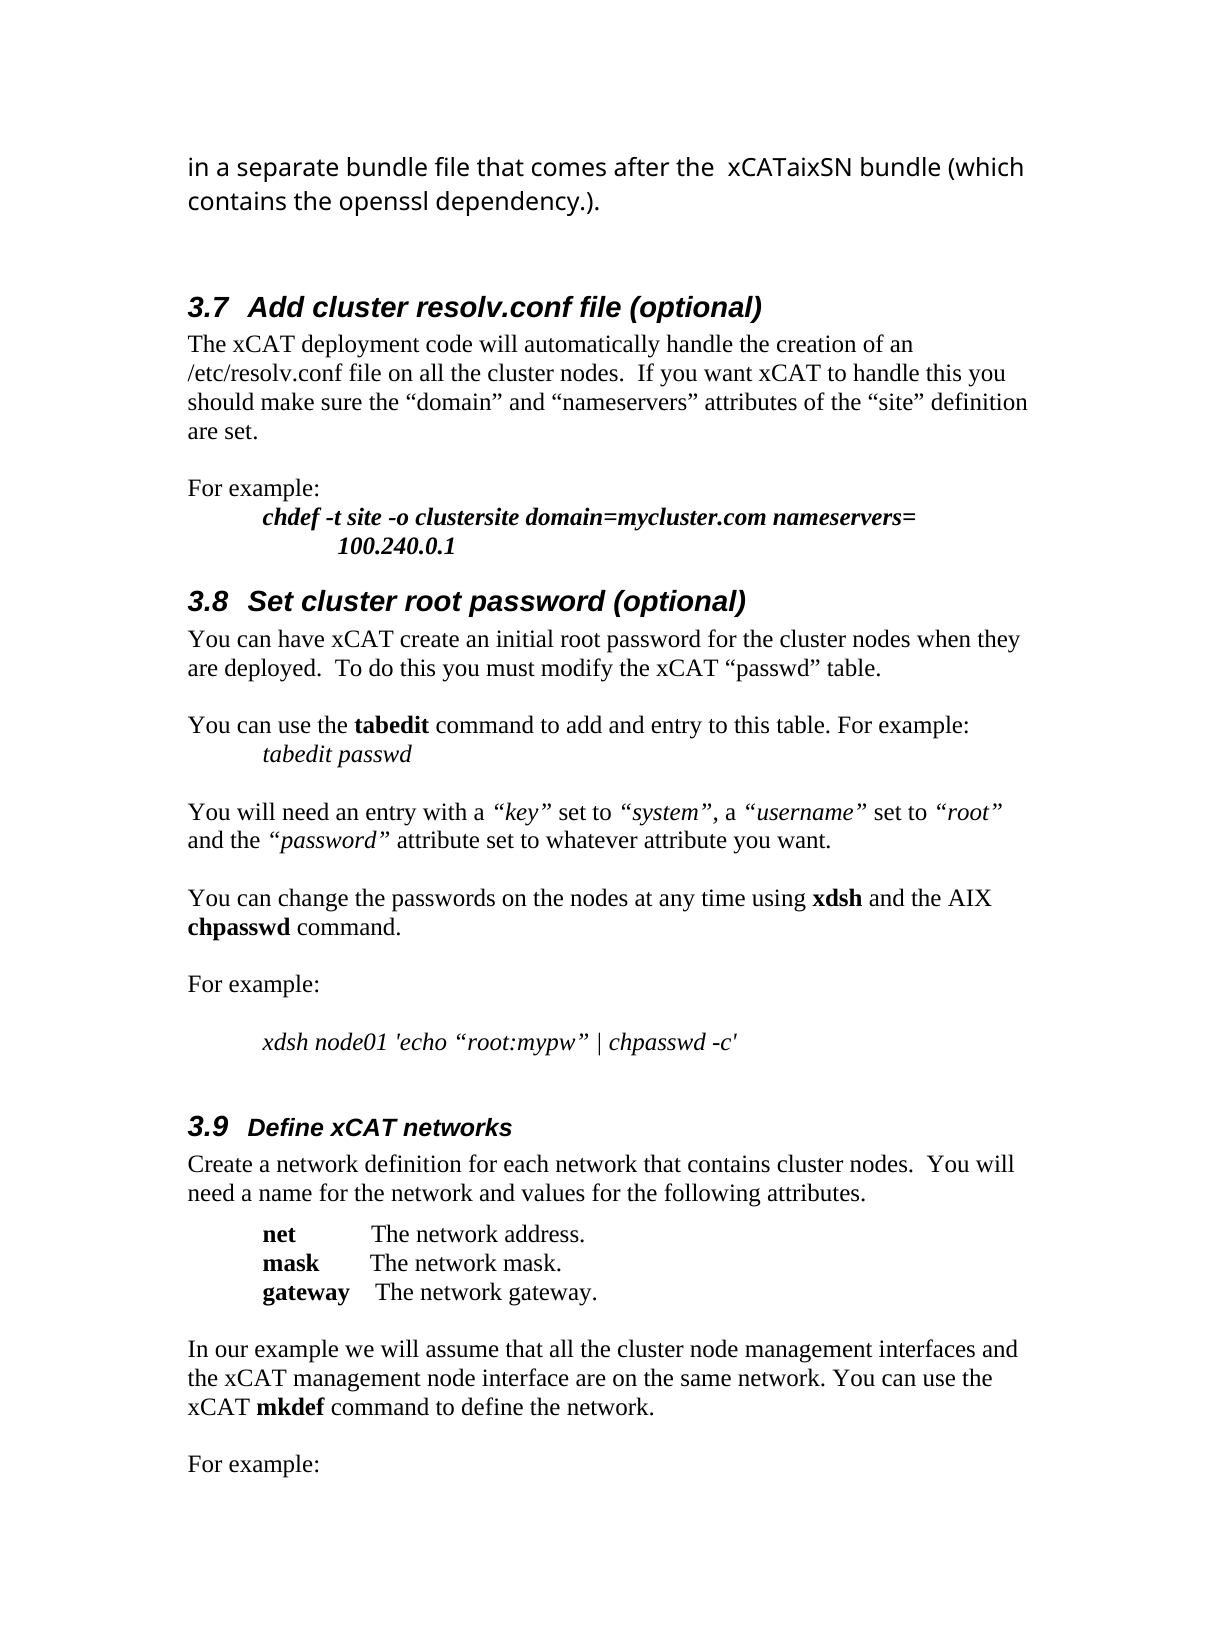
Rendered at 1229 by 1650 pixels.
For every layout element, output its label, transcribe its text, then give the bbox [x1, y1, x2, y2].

text For example: [187, 969, 1041, 998]
text You can have xCAT create an initial root password for the cluster nodes when they are deployed. To do this you must modify the xCAT “passwd” table. [187, 624, 1041, 682]
subtitle Set cluster root password (optional) [187, 584, 1041, 618]
text xdsh node01 'echo “root:mypw” | chpasswd -c' [187, 1027, 1041, 1056]
text net The network address. [187, 1219, 1041, 1248]
text In our example we will assume that all the cluster node management interfaces and the xCAT management node interface are on the same network. You can use the xCAT mkdef command to define the network. [187, 1334, 1041, 1420]
text Create a network definition for each network that contains cluster nodes. You will need a name for the network and values for the following attributes. [187, 1149, 1041, 1207]
text You can use the tabedit command to add and entry to this table. For example: [187, 711, 1041, 739]
text You will need an entry with a “key” set to “system”, a “username” set to “root” and the “password” attribute set to whatever attribute you want. [187, 797, 1041, 854]
text The xCAT deployment code will automatically handle the creation of an /etc/resolv.conf file on all the cluster nodes. If you want xCAT to handle this you should make sure the “domain” and “nameservers” attributes of the “site” definition are set. [187, 329, 1041, 444]
text tabedit passwd [187, 739, 1041, 768]
text chdef -t site -o clustersite domain=mycluster.com nameservers= 100.240.0.1 [187, 502, 1041, 559]
text in a separate bundle file that comes after the xCATaixSN bundle (which contains the openssl dependency.). [187, 150, 1041, 218]
text You can change the passwords on the nodes at any time using xdsh and the AIX chpasswd command. [187, 883, 1041, 941]
text For example: [187, 473, 1041, 502]
text mask The network mask. [187, 1248, 1041, 1277]
subtitle Define xCAT networks [187, 1109, 1041, 1143]
text gateway The network gateway. [187, 1277, 1041, 1305]
subtitle Add cluster resolv.conf file (optional) [187, 290, 1041, 323]
text For example: [187, 1449, 1041, 1478]
